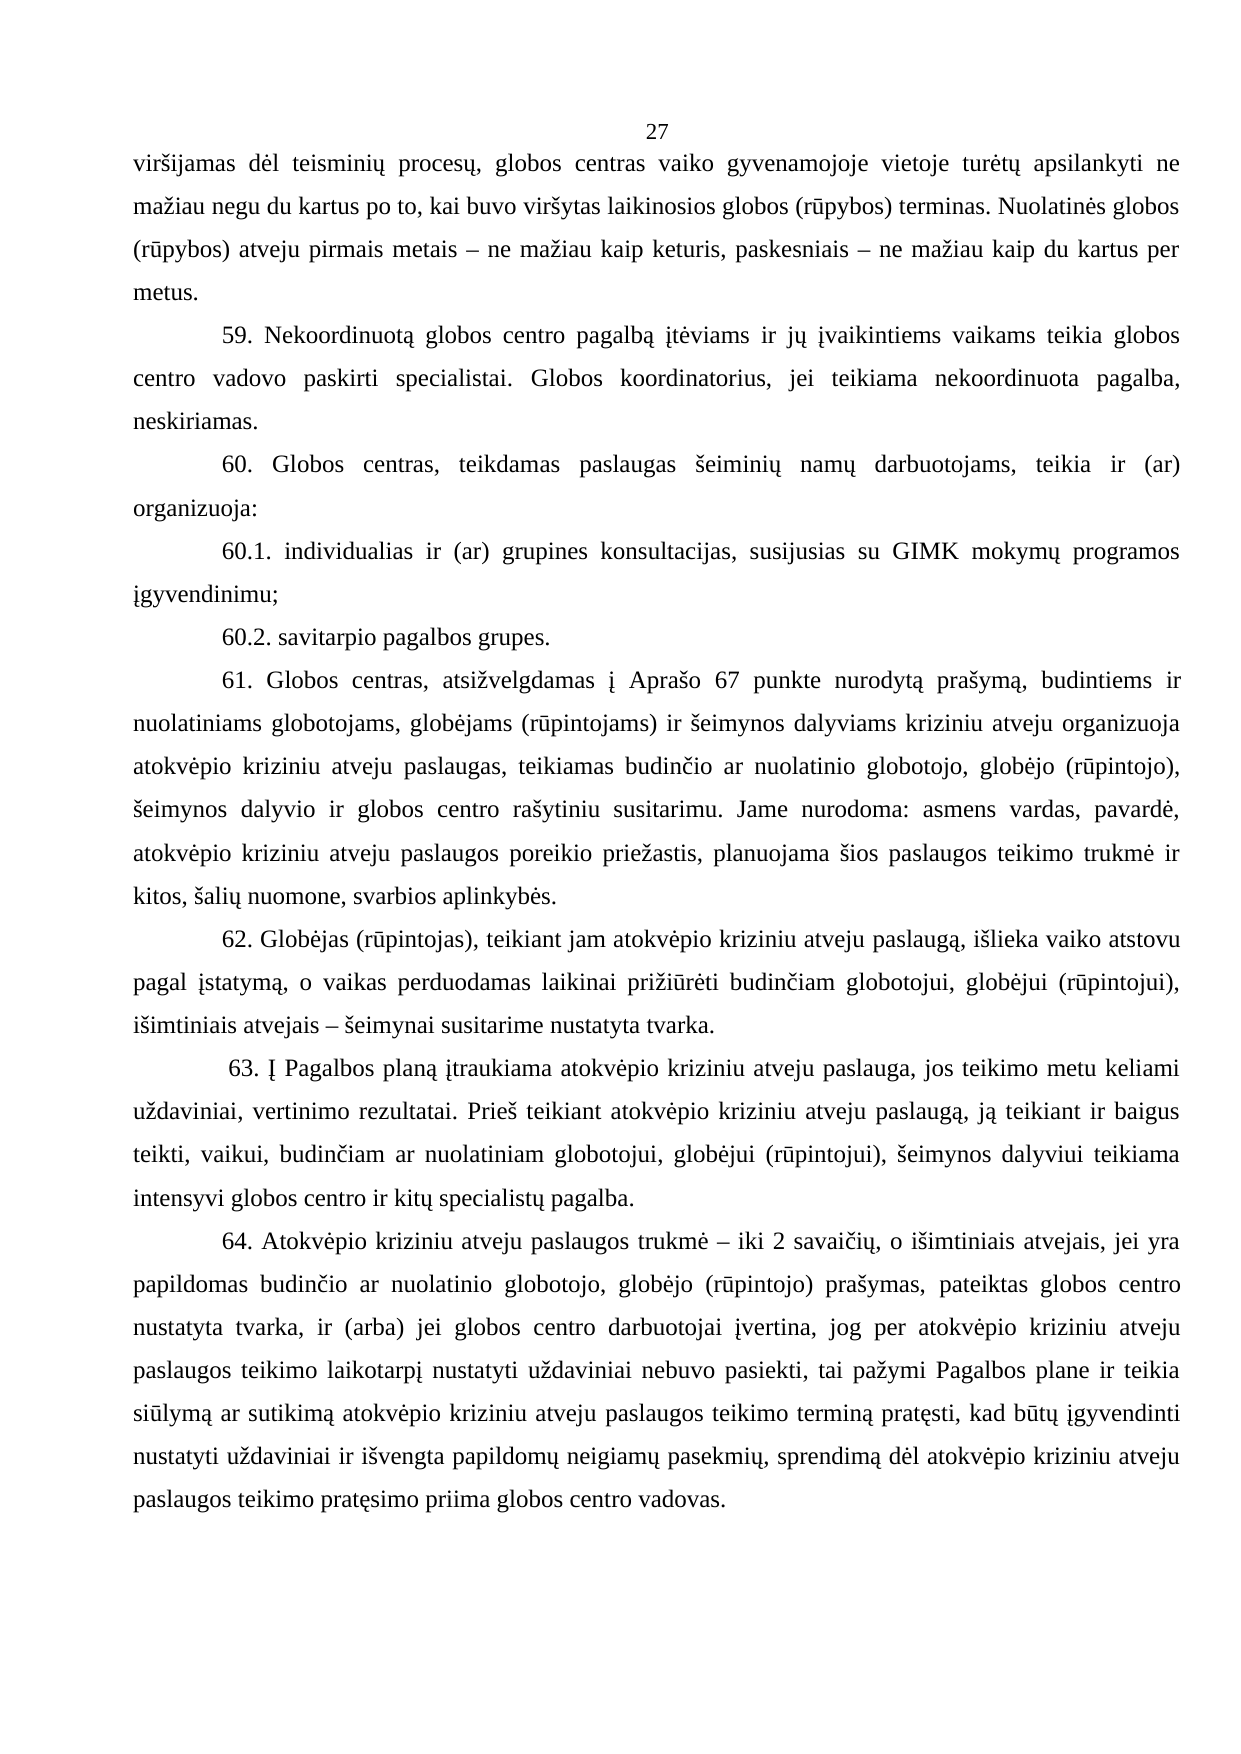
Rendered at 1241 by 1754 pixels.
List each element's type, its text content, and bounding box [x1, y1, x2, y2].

text 60. Globos centras, teikdamas paslaugas šeiminių namų darbuotojams, teikia ir (ar) organizuoja: [133, 449, 1181, 521]
text viršijamas dėl teisminių procesų, globos centras vaiko gyvenamojoje vietoje turėtų apsilankyti ne mažiau negu du kartus po to, kai buvo viršytas laikinosios globos (rūpybos) terminas. Nuolatinės globos (rūpybos) atveju pirmais metais – ne mažiau kaip keturis, paskesniais – ne mažiau kaip du kartus per metus. [133, 148, 1181, 306]
text 63. Į Pagalbos planą įtraukiama atokvėpio kriziniu atveju paslauga, jos teikimo metu keliami uždaviniai, vertinimo rezultatai. Prieš teikiant atokvėpio kriziniu atveju paslaugą, ją teikiant ir baigus teikti, vaikui, budinčiam ar nuolatiniam globotojui, globėjui (rūpintojui), šeimynos dalyviui teikiama intensyvi globos centro ir kitų specialistų pagalba. [133, 1053, 1181, 1211]
text 64. Atokvėpio kriziniu atveju paslaugos trukmė – iki 2 savaičių, o išimtiniais atvejais, jei yra papildomas budinčio ar nuolatinio globotojo, globėjo (rūpintojo) prašymas, pateiktas globos centro nustatyta tvarka, ir (arba) jei globos centro darbuotojai įvertina, jog per atokvėpio kriziniu atveju paslaugos teikimo laikotarpį nustatyti uždaviniai nebuvo pasiekti, tai pažymi Pagalbos plane ir teikia siūlymą ar sutikimą atokvėpio kriziniu atveju paslaugos teikimo terminą pratęsti, kad būtų įgyvendinti nustatyti uždaviniai ir išvengta papildomų neigiamų pasekmių, sprendimą dėl atokvėpio kriziniu atveju paslaugos teikimo pratęsimo priima globos centro vadovas. [133, 1226, 1181, 1513]
text 60.2. savitarpio pagalbos grupes. [133, 622, 1181, 651]
text 62. Globėjas (rūpintojas), teikiant jam atokvėpio kriziniu atveju paslaugą, išlieka vaiko atstovu pagal įstatymą, o vaikas perduodamas laikinai prižiūrėti budinčiam globotojui, globėjui (rūpintojui), išimtiniais atvejais – šeimynai susitarime nustatyta tvarka. [133, 924, 1181, 1039]
text 60.1. individualias ir (ar) grupines konsultacijas, susijusias su GIMK mokymų programos įgyvendinimu; [133, 536, 1181, 608]
text 59. Nekoordinuotą globos centro pagalbą įtėviams ir jų įvaikintiems vaikams teikia globos centro vadovo paskirti specialistai. Globos koordinatorius, jei teikiama nekoordinuota pagalba, neskiriamas. [133, 320, 1181, 435]
text 61. Globos centras, atsižvelgdamas į Aprašo 67 punkte nurodytą prašymą, budintiems ir nuolatiniams globotojams, globėjams (rūpintojams) ir šeimynos dalyviams kriziniu atveju organizuoja atokvėpio kriziniu atveju paslaugas, teikiamas budinčio ar nuolatinio globotojo, globėjo (rūpintojo), šeimynos dalyvio ir globos centro rašytiniu susitarimu. Jame nurodoma: asmens vardas, pavardė, atokvėpio kriziniu atveju paslaugos poreikio priežastis, planuojama šios paslaugos teikimo trukmė ir kitos, šalių nuomone, svarbios aplinkybės. [133, 665, 1181, 909]
